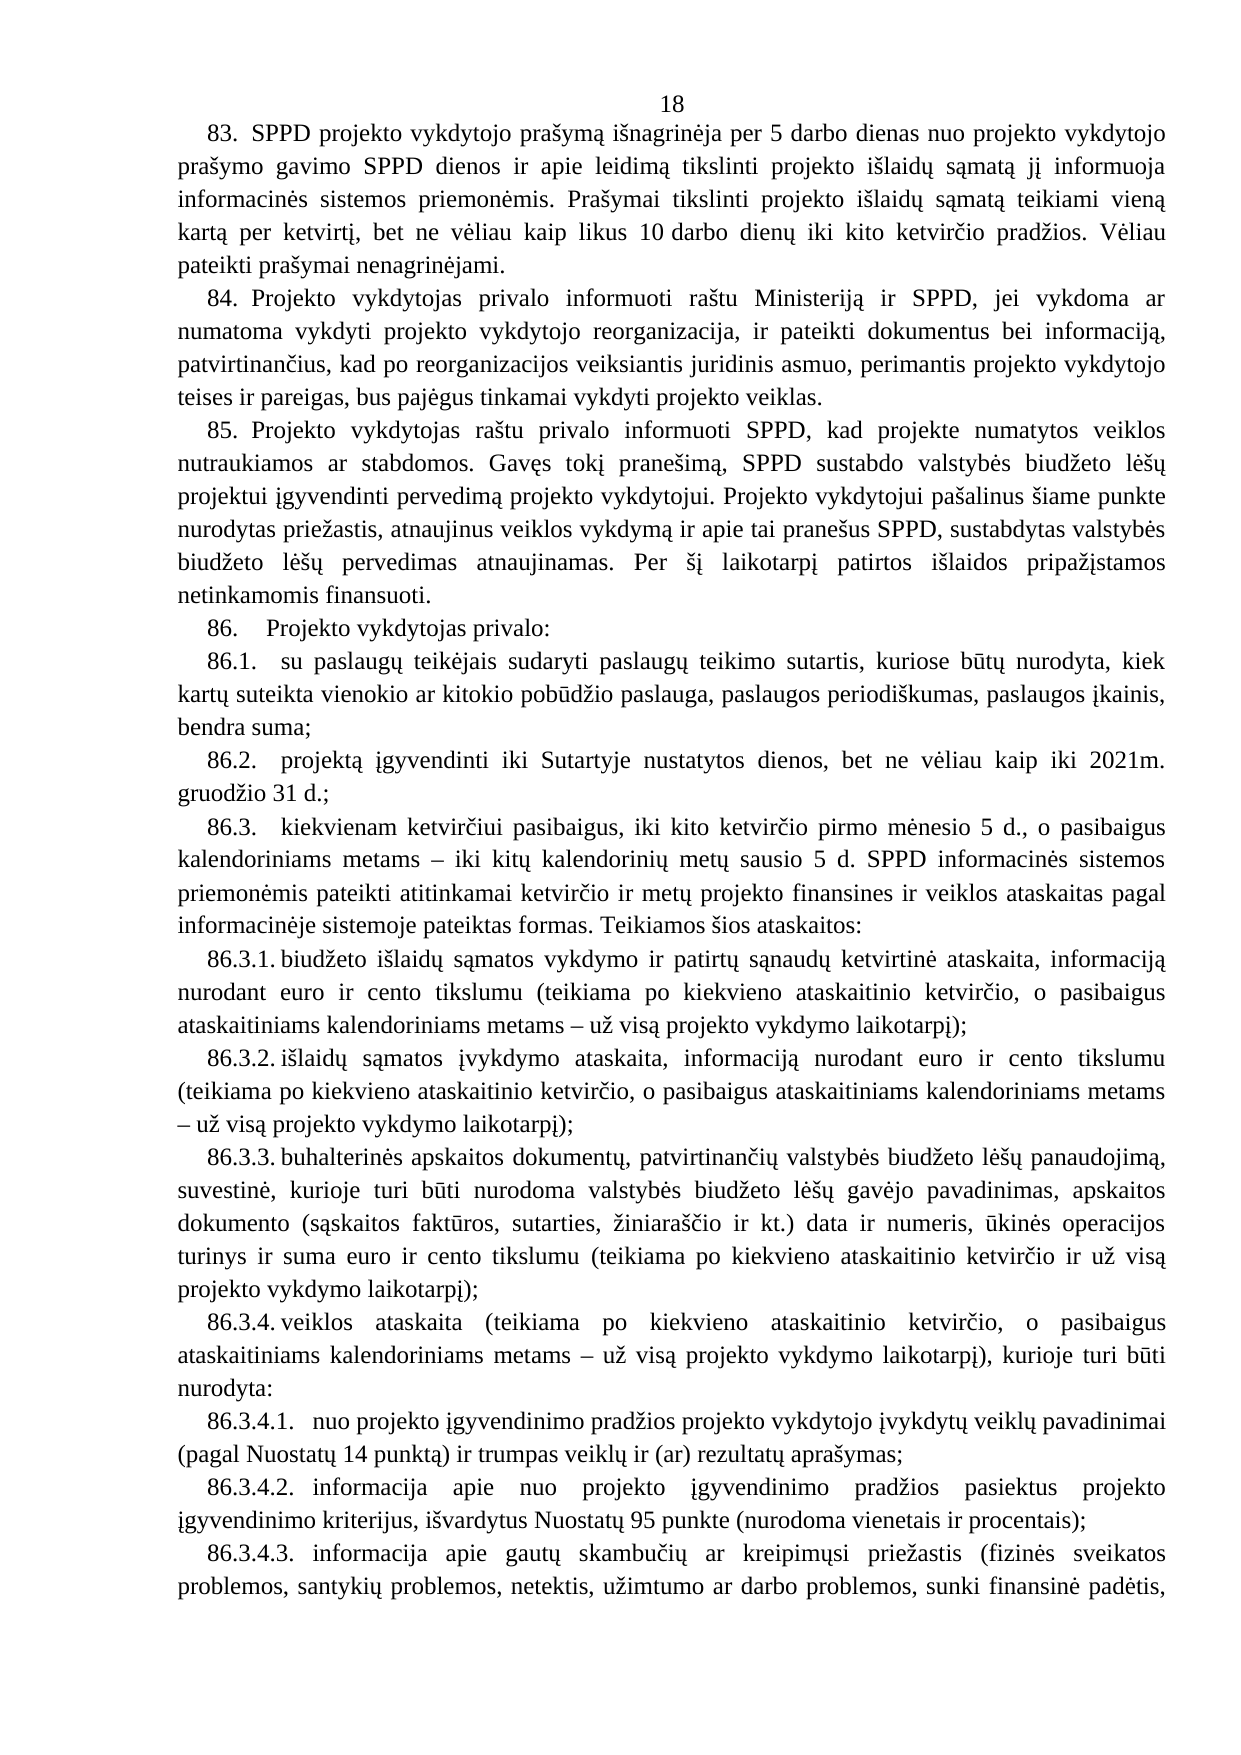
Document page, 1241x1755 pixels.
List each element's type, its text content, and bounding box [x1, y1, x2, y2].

text 86.3.4.2. informacija apie nuo projekto įgyvendinimo pradžios pasiektus projekto įgyvendinimo kriterijus, išvardytus Nuostatų 95 punkte (nurodoma vienetais ir procentais); [177, 1472, 1167, 1534]
text 86.3.4.1. nuo projekto įgyvendinimo pradžios projekto vykdytojo įvykdytų veiklų pavadinimai (pagal Nuostatų 14 punktą) ir trumpas veiklų ir (ar) rezultatų aprašymas; [177, 1406, 1167, 1468]
text 86.3.4. veiklos ataskaita (teikiama po kiekvieno ataskaitinio ketvirčio, o pasibaigus ataskaitiniams kalendoriniams metams – už visą projekto vykdymo laikotarpį), kurioje turi būti nurodyta: [177, 1307, 1167, 1402]
text 84. Projekto vykdytojas privalo informuoti raštu Ministeriją ir SPPD, jei vykdoma ar numatoma vykdyti projekto vykdytojo reorganizacija, ir pateikti dokumentus bei informaciją, patvirtinančius, kad po reorganizacijos veiksiantis juridinis asmuo, perimantis projekto vykdytojo teises ir pareigas, bus pajėgus tinkamai vykdyti projekto veiklas. [177, 283, 1167, 411]
text 86.3.1. biudžeto išlaidų sąmatos vykdymo ir patirtų sąnaudų ketvirtinė ataskaita, informaciją nurodant euro ir cento tikslumu (teikiama po kiekvieno ataskaitinio ketvirčio, o pasibaigus ataskaitiniams kalendoriniams metams – už visą projekto vykdymo laikotarpį); [177, 944, 1167, 1038]
text 85. Projekto vykdytojas raštu privalo informuoti SPPD, kad projekte numatytos veiklos nutraukiamos ar stabdomos. Gavęs tokį pranešimą, SPPD sustabdo valstybės biudžeto lėšų projektui įgyvendinti pervedimą projekto vykdytojui. Projekto vykdytojui pašalinus šiame punkte nurodytas priežastis, atnaujinus veiklos vykdymą ir apie tai pranešus SPPD, sustabdytas valstybės biudžeto lėšų pervedimas atnaujinamas. Per šį laikotarpį patirtos išlaidos pripažįstamos netinkamomis finansuoti. [177, 415, 1167, 609]
text 86.3. kiekvienam ketvirčiui pasibaigus, iki kito ketvirčio pirmo mėnesio 5 d., o pasibaigus kalendoriniams metams – iki kitų kalendorinių metų sausio 5 d. SPPD informacinės sistemos priemonėmis pateikti atitinkamai ketvirčio ir metų projekto finansines ir veiklos ataskaitas pagal informacinėje sistemoje pateiktas formas. Teikiamos šios ataskaitos: [177, 812, 1167, 939]
text 86.3.3. buhalterinės apskaitos dokumentų, patvirtinančių valstybės biudžeto lėšų panaudojimą, suvestinė, kurioje turi būti nurodoma valstybės biudžeto lėšų gavėjo pavadinimas, apskaitos dokumento (sąskaitos faktūros, sutarties, žiniaraščio ir kt.) data ir numeris, ūkinės operacijos turinys ir suma euro ir cento tikslumu (teikiama po kiekvieno ataskaitinio ketvirčio ir už visą projekto vykdymo laikotarpį); [177, 1142, 1167, 1303]
text 86.3.2. išlaidų sąmatos įvykdymo ataskaita, informaciją nurodant euro ir cento tikslumu (teikiama po kiekvieno ataskaitinio ketvirčio, o pasibaigus ataskaitiniams kalendoriniams metams – už visą projekto vykdymo laikotarpį); [177, 1043, 1167, 1137]
text 86.2. projektą įgyvendinti iki Sutartyje nustatytos dienos, bet ne vėliau kaip iki 2021m. gruodžio 31 d.; [177, 746, 1167, 807]
text 86. Projekto vykdytojas privalo: [177, 613, 1167, 642]
text 83. SPPD projekto vykdytojo prašymą išnagrinėja per 5 darbo dienas nuo projekto vykdytojo prašymo gavimo SPPD dienos ir apie leidimą tikslinti projekto išlaidų sąmatą jį informuoja informacinės sistemos priemonėmis. Prašymai tikslinti projekto išlaidų sąmatą teikiami vieną kartą per ketvirtį, bet ne vėliau kaip likus 10 darbo dienų iki kito ketvirčio pradžios. Vėliau pateikti prašymai nenagrinėjami. [177, 118, 1167, 279]
text 86.3.4.3. informacija apie gautų skambučių ar kreipimųsi priežastis (fizinės sveikatos problemos, santykių problemos, netektis, užimtumo ar darbo problemos, sunki finansinė padėtis, [177, 1538, 1167, 1600]
text 86.1. su paslaugų teikėjais sudaryti paslaugų teikimo sutartis, kuriose būtų nurodyta, kiek kartų suteikta vienokio ar kitokio pobūdžio paslauga, paslaugos periodiškumas, paslaugos įkainis, bendra suma; [177, 646, 1167, 741]
